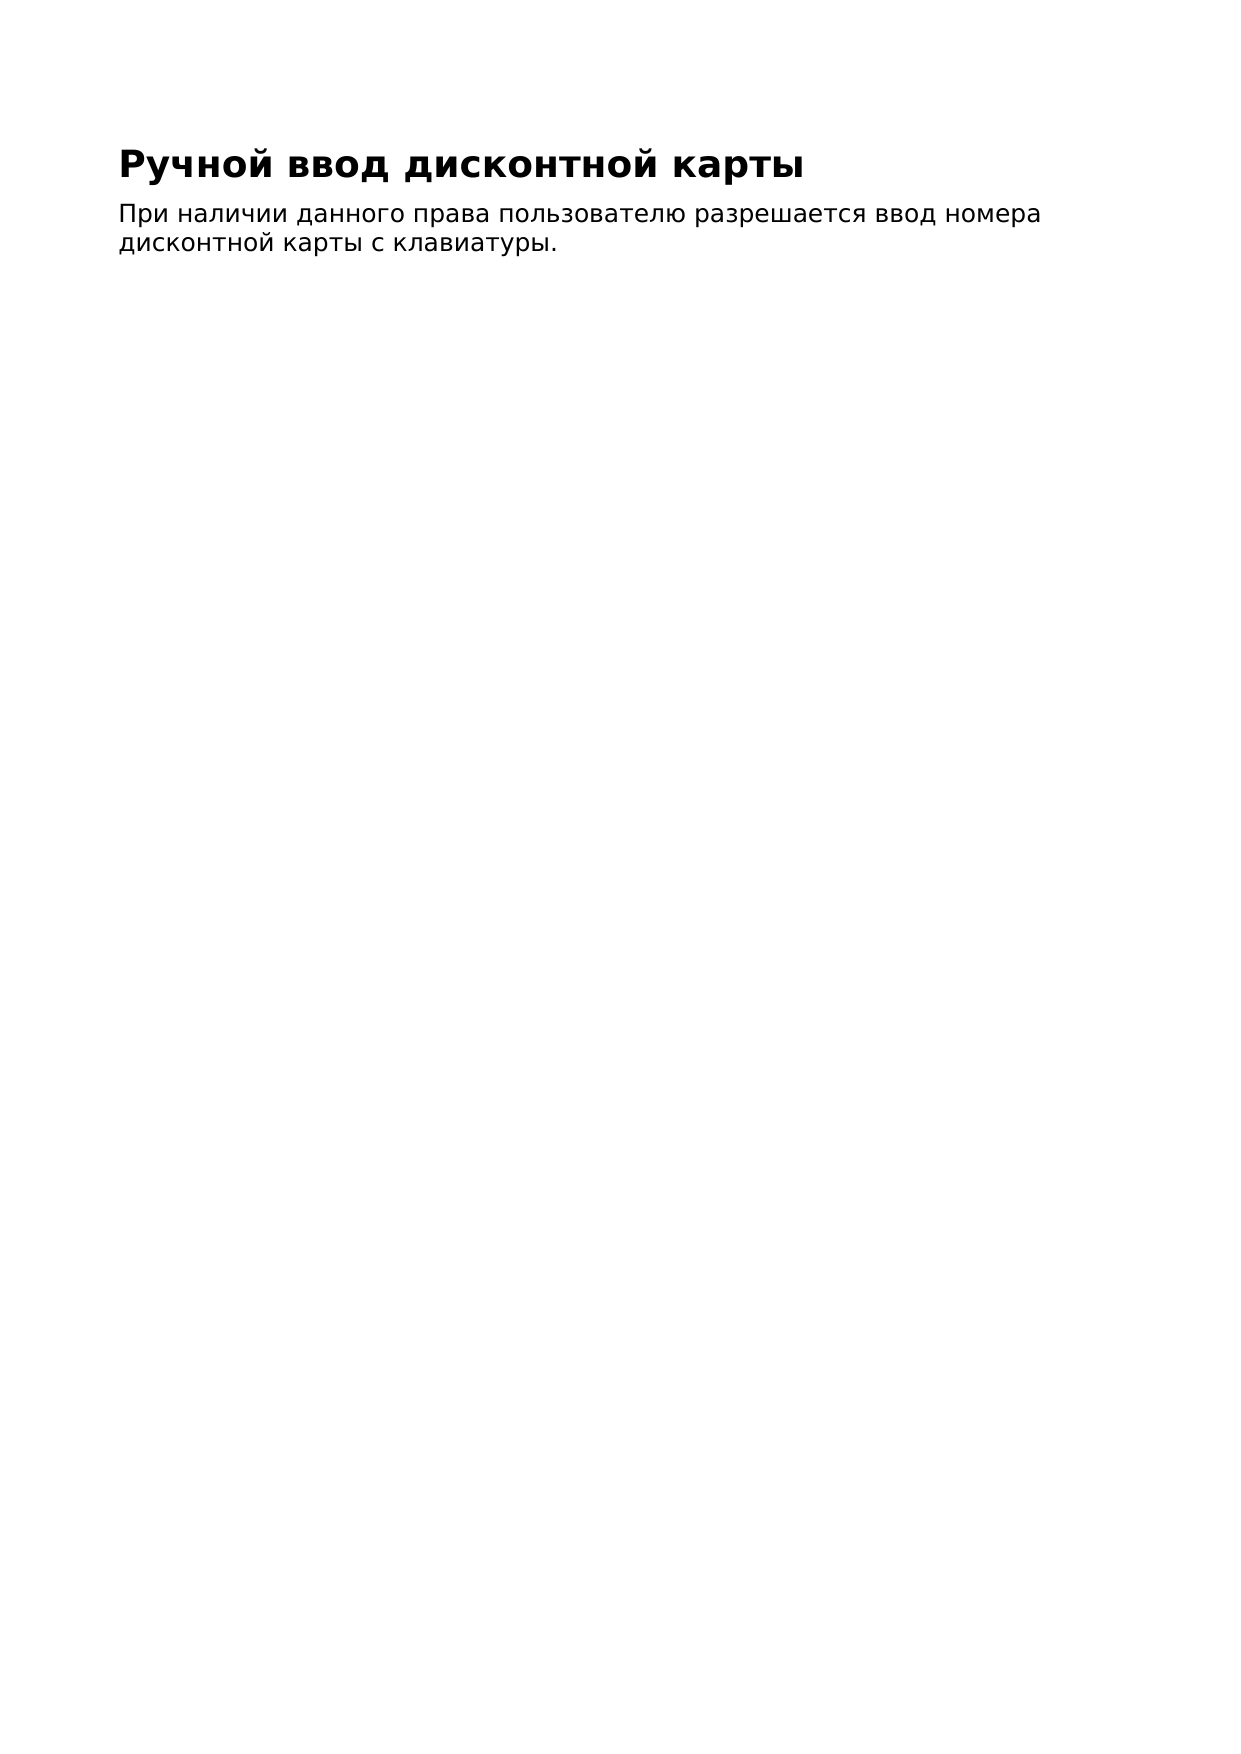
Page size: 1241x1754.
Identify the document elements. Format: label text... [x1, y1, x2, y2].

text При наличии данного права пользователю разрешается ввод номера дисконтной карты с клавиатуры. [118, 199, 1122, 258]
subtitle Ручной ввод дисконтной карты [118, 143, 1122, 187]
